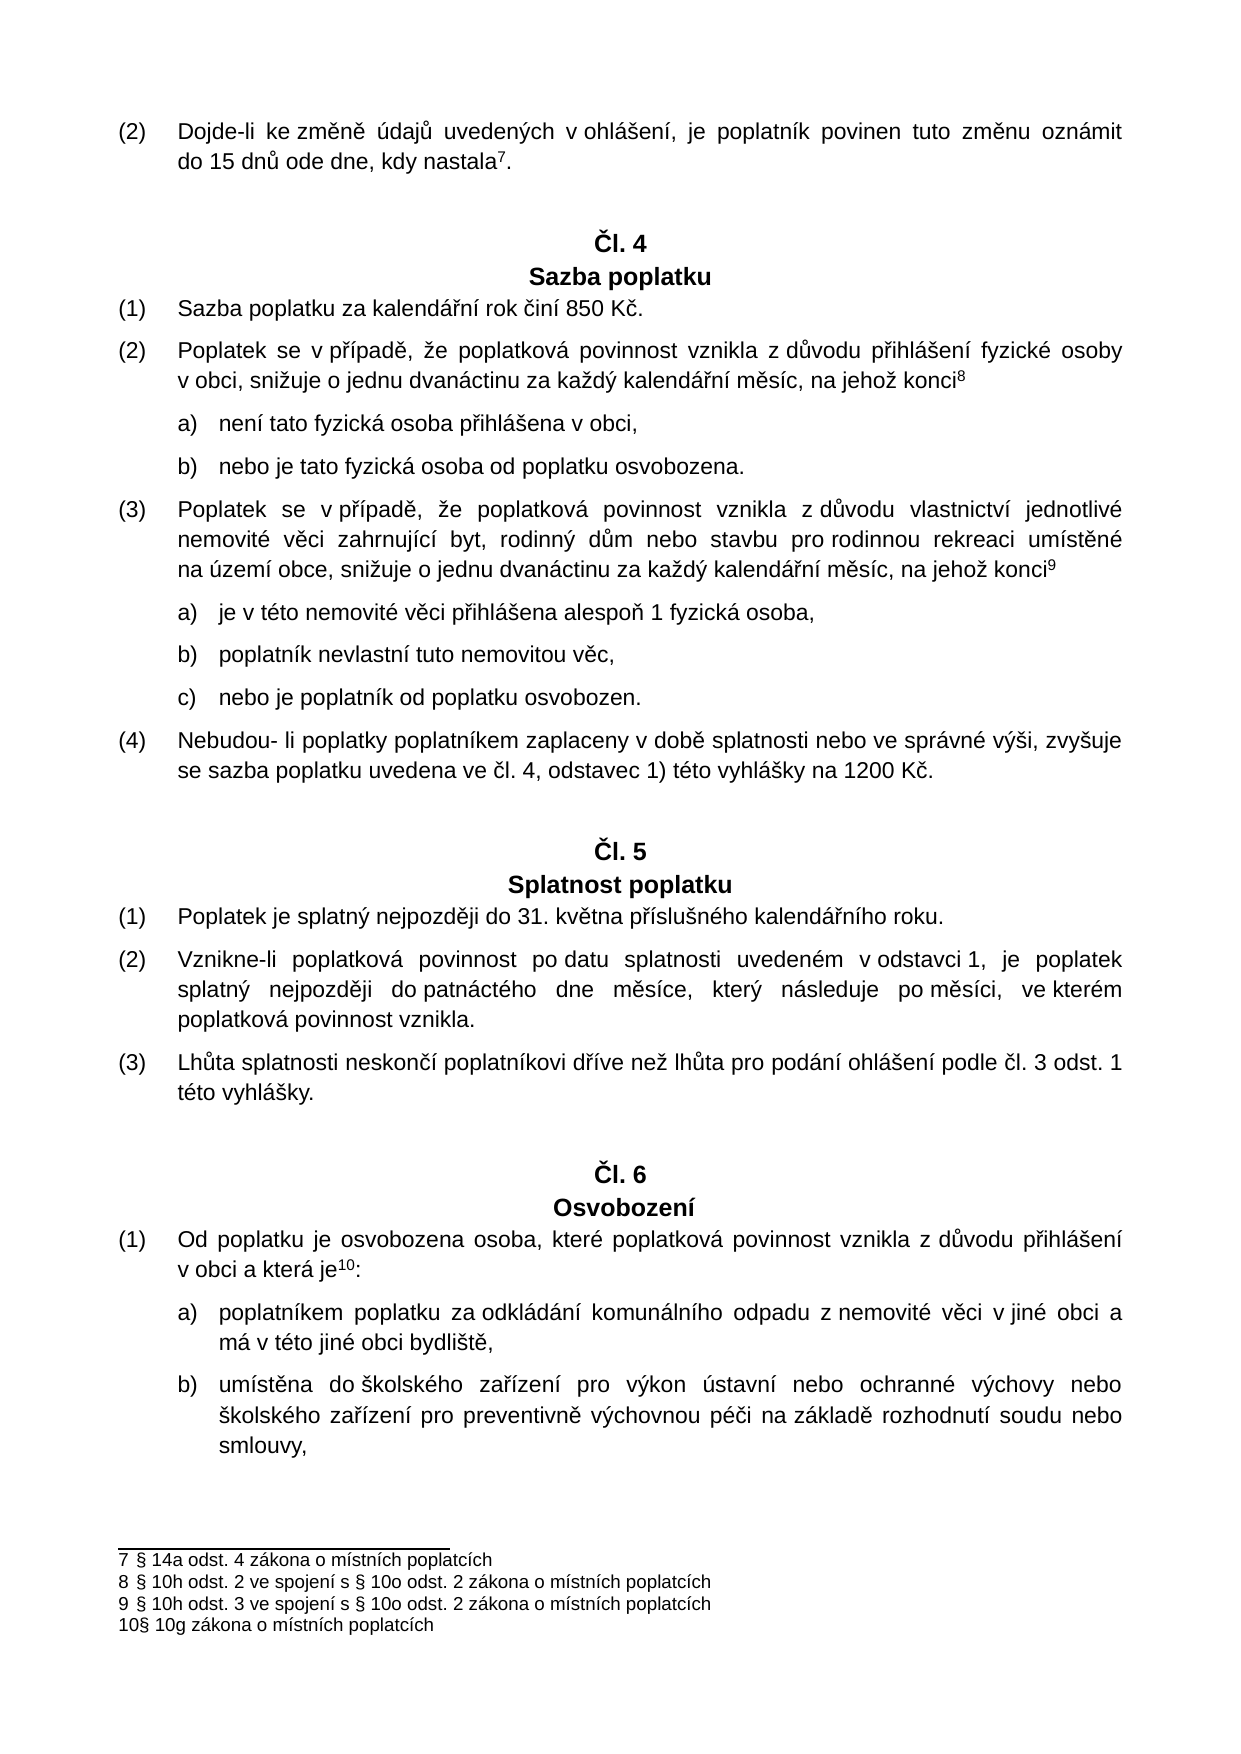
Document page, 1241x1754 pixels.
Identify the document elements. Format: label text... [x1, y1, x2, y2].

list Nebudou- li poplatky poplatníkem zaplaceny v době splatnosti nebo ve správné výši, zvyšuje se sazba poplatku uvedena ve čl. 4, odstavec 1) této vyhlášky na 1200 Kč. [118, 727, 1122, 783]
list Od poplatku je osvobozena osoba, které poplatková povinnost vznikla z důvodu přihlášení v obci a která je: [118, 1226, 1122, 1282]
list Poplatek se v případě, že poplatková povinnost vznikla z důvodu přihlášení fyzické osoby v obci, snižuje o jednu dvanáctinu za každý kalendářní měsíc, na jehož konci [118, 337, 1122, 394]
subtitle Čl. 6 Osvobození [118, 1159, 1122, 1221]
subtitle Čl. 5 Splatnost poplatku [118, 837, 1122, 899]
list nebo je tato fyzická osoba od poplatku osvobozena. [177, 453, 1122, 479]
list Dojde-li ke změně údajů uvedených v ohlášení, je poplatník povinen tuto změnu oznámit do 15 dnů ode dne, kdy nastala. [118, 118, 1122, 175]
subtitle Čl. 4 Sazba poplatku [118, 228, 1122, 290]
list § 14a odst. 4 zákona o místních poplatcích [118, 1549, 1122, 1571]
list Sazba poplatku za kalendářní rok činí 850 Kč. [118, 294, 1122, 321]
list nebo je poplatník od poplatku osvobozen. [177, 684, 1122, 711]
list § 10h odst. 2 ve spojení s § 10o odst. 2 zákona o místních poplatcích [118, 1571, 1122, 1592]
list umístěna do školského zařízení pro výkon ústavní nebo ochranné výchovy nebo školského zařízení pro preventivně výchovnou péči na základě rozhodnutí soudu nebo smlouvy, [177, 1371, 1122, 1458]
list Lhůta splatnosti neskončí poplatníkovi dříve než lhůta pro podání ohlášení podle čl. 3 odst. 1 této vyhlášky. [118, 1049, 1122, 1106]
list poplatníkem poplatku za odkládání komunálního odpadu z nemovité věci v jiné obci a má v této jiné obci bydliště, [177, 1298, 1122, 1355]
list Poplatek je splatný nejpozději do 31. května příslušného kalendářního roku. [118, 903, 1122, 930]
list Vznikne-li poplatková povinnost po datu splatnosti uvedeném v odstavci 1, je poplatek splatný nejpozději do patnáctého dne měsíce, který následuje po měsíci, ve kterém poplatková povinnost vznikla. [118, 946, 1122, 1033]
list Poplatek se v případě, že poplatková povinnost vznikla z důvodu vlastnictví jednotlivé nemovité věci zahrnující byt, rodinný dům nebo stavbu pro rodinnou rekreaci umístěné na území obce, snižuje o jednu dvanáctinu za každý kalendářní měsíc, na jehož konci [118, 496, 1122, 582]
list § 10h odst. 3 ve spojení s § 10o odst. 2 zákona o místních poplatcích [118, 1592, 1122, 1614]
list § 10g zákona o místních poplatcích [118, 1614, 1122, 1635]
list je v této nemovité věci přihlášena alespoň 1 fyzická osoba, [177, 599, 1122, 625]
list poplatník nevlastní tuto nemovitou věc, [177, 641, 1122, 668]
list není tato fyzická osoba přihlášena v obci, [177, 410, 1122, 437]
